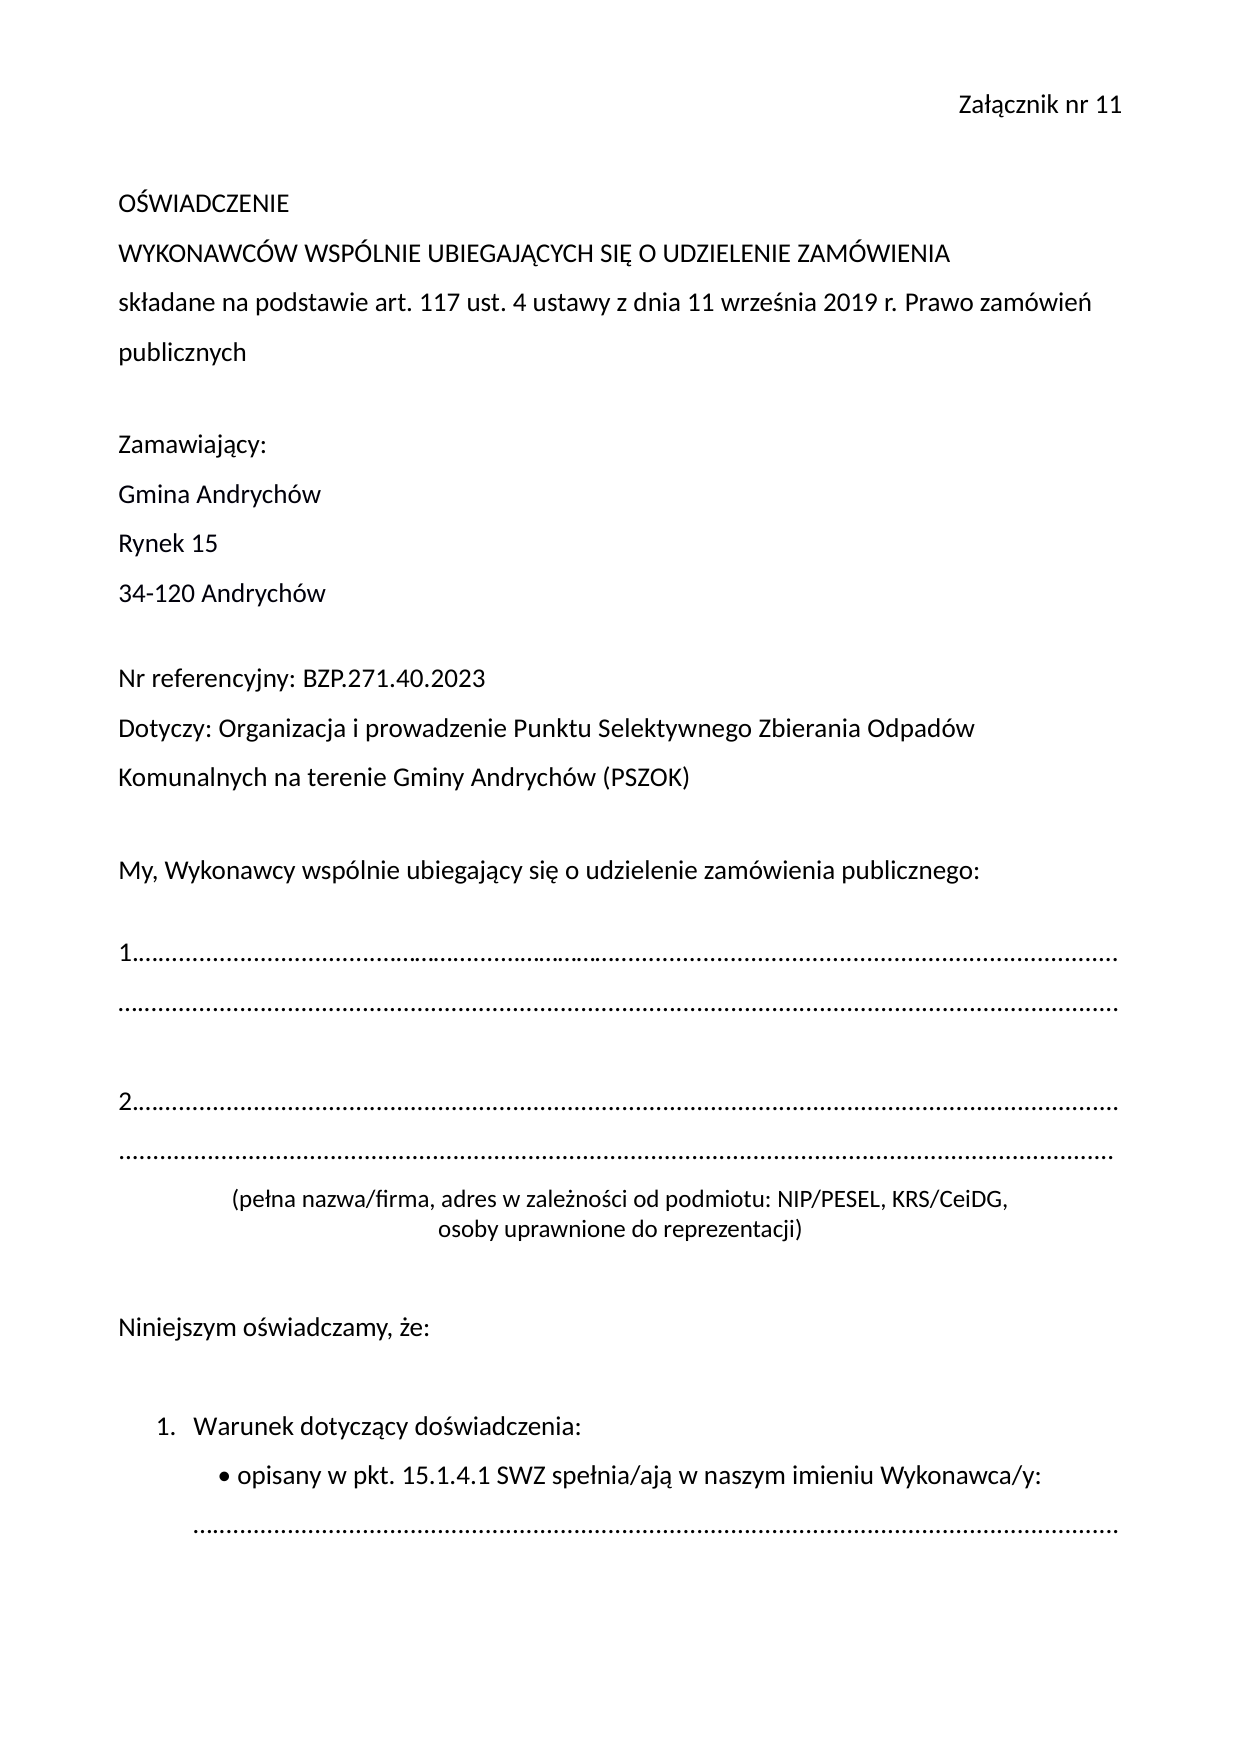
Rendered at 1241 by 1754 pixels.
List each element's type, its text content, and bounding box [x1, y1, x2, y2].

text (pełna nazwa/firma, adres w zależności od podmiotu: NIP/PESEL, KRS/CeiDG, [118, 1183, 1122, 1213]
text Załącznik nr 11 [118, 87, 1122, 120]
text WYKONAWCÓW WSPÓLNIE UBIEGAJĄCYCH SIĘ O UDZIELENIE ZAMÓWIENIA [118, 236, 1122, 269]
text Rynek 15 [118, 526, 1122, 559]
text My, Wykonawcy wspólnie ubiegający się o udzielenie zamówienia publicznego: [118, 853, 1122, 886]
text OŚWIADCZENIE [118, 186, 1122, 219]
text Nr referencyjny: BZP.271.40.2023 [118, 661, 1122, 694]
text Dotyczy: Organizacja i prowadzenie Punktu Selektywnego Zbierania Odpadów Komunalnych na terenie Gminy Andrychów (PSZOK) [118, 711, 1122, 793]
list • opisany w pkt. 15.1.4.1 SWZ spełnia/ają w naszym imieniu Wykonawca/y: …..................................................................................................................................... [156, 1458, 1122, 1541]
text osoby uprawnione do reprezentacji) [118, 1213, 1122, 1244]
text Gmina Andrychów [118, 477, 1122, 510]
list …...................................………..........…………….......................................................................... [118, 935, 1122, 968]
list …................................................................................................................................................ [118, 985, 1122, 1018]
text 34-120 Andrychów [118, 576, 1122, 609]
list …............................................................................................................................................................................................................................................................................................... [118, 1084, 1122, 1166]
text Niniejszym oświadczamy, że: [118, 1310, 1122, 1343]
text składane na podstawie art. 117 ust. 4 ustawy z dnia 11 września 2019 r. Prawo zamówień publicznych [118, 285, 1122, 368]
text Zamawiający: [118, 427, 1122, 460]
list Warunek dotyczący doświadczenia: [156, 1409, 1122, 1442]
